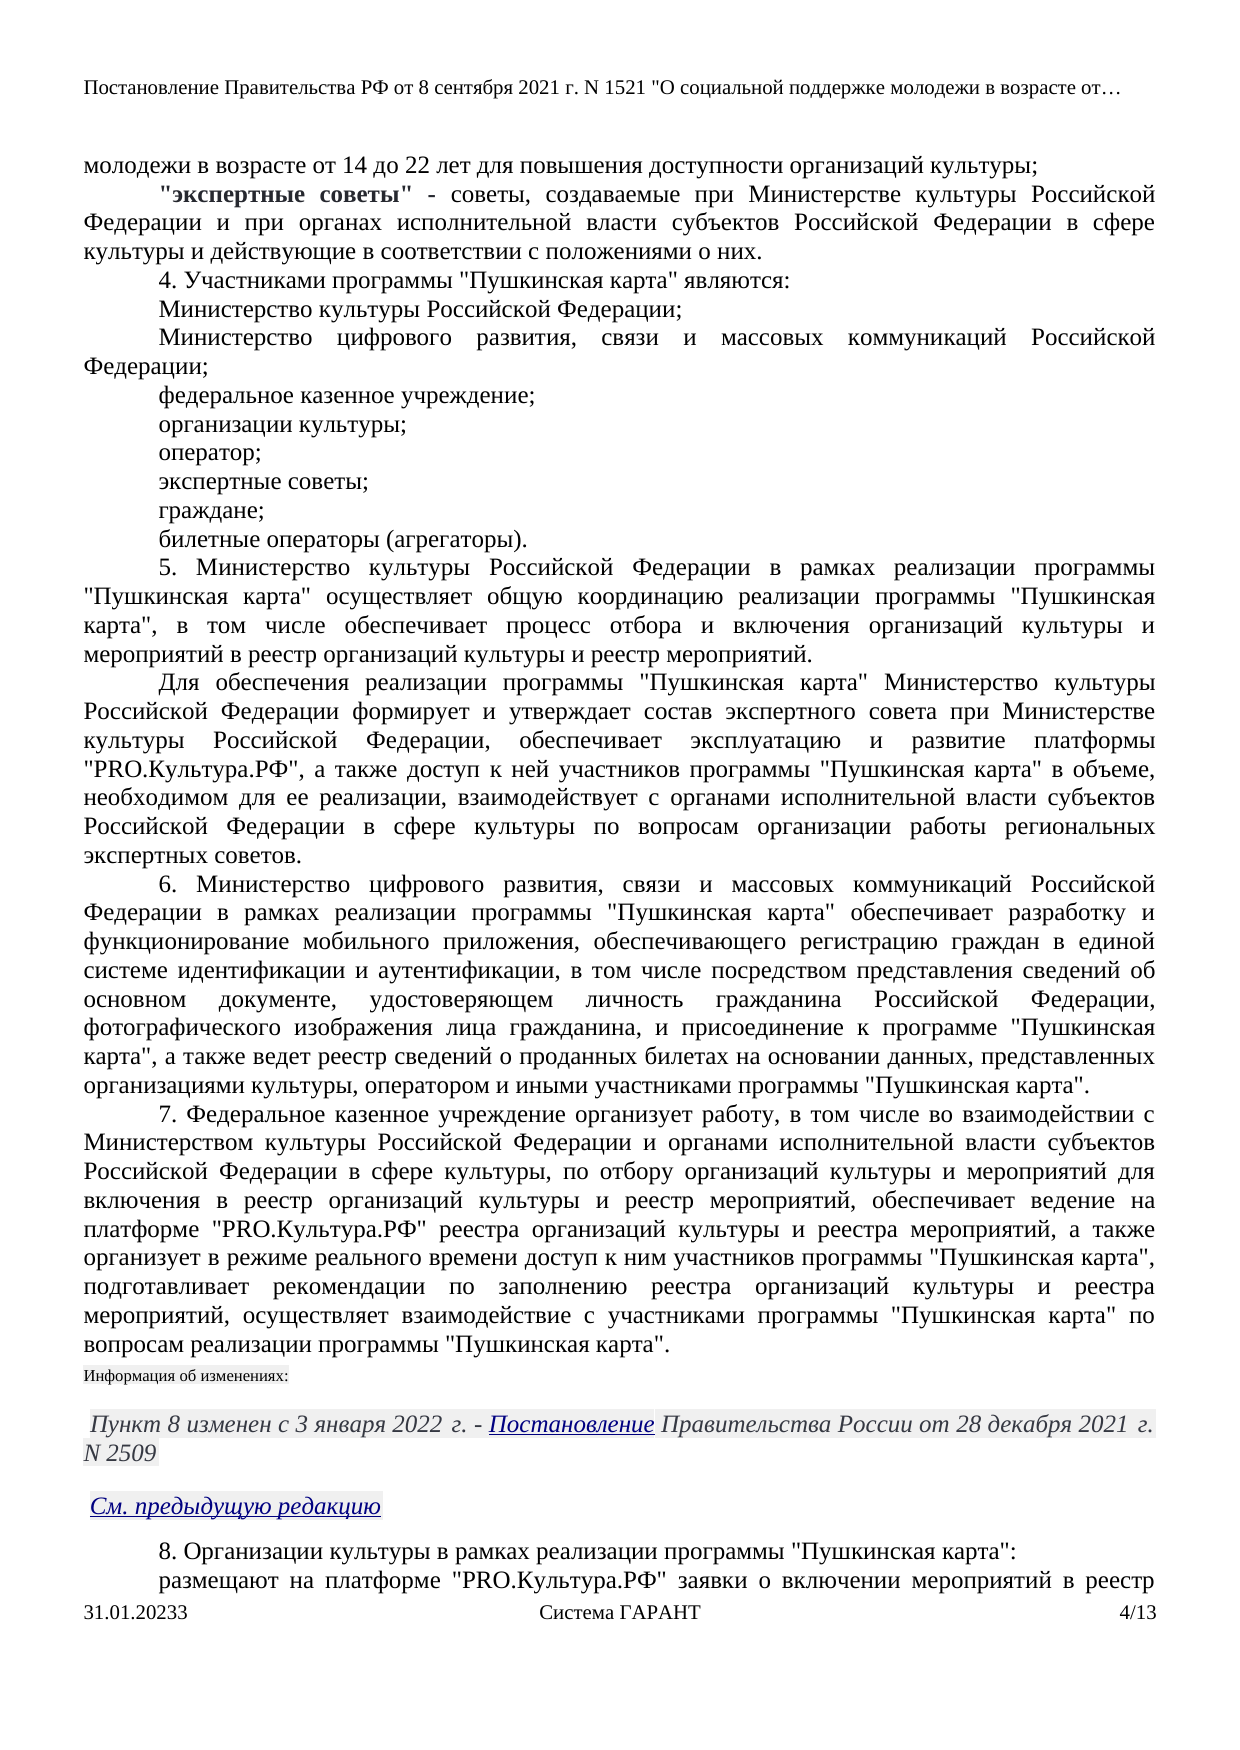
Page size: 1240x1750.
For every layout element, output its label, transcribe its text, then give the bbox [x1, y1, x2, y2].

text экспертные советы; [83, 466, 1156, 495]
text оператор; [83, 437, 1156, 466]
text билетные операторы (агрегаторы). [83, 524, 1156, 552]
text "экспертные советы" - советы, создаваемые при Министерстве культуры Российской Федерации и при органах исполнительной власти субъектов Российской Федерации в сфере культуры и действующие в соответствии с положениями о них. [83, 179, 1156, 265]
text граждане; [83, 495, 1156, 524]
text организации культуры; [83, 409, 1156, 437]
text 6. Министерство цифрового развития, связи и массовых коммуникаций Российской Федерации в рамках реализации программы "Пушкинская карта" обеспечивает разработку и функционирование мобильного приложения, обеспечивающего регистрацию граждан в единой системе идентификации и аутентификации, в том числе посредством представления сведений об основном документе, удостоверяющем личность гражданина Российской Федерации, фотографического изображения лица гражданина, и присоединение к программе "Пушкинская карта", а также ведет реестр сведений о проданных билетах на основании данных, представленных организациями культуры, оператором и иными участниками программы "Пушкинская карта". [83, 869, 1156, 1099]
text Пункт 8 изменен с 3 января 2022 г. - Постановление Правительства России от 28 декабря 2021 г. N 2509 [83, 1409, 1156, 1466]
text федеральное казенное учреждение; [83, 380, 1156, 409]
text 8. Организации культуры в рамках реализации программы "Пушкинская карта": [83, 1536, 1156, 1565]
text Для обеспечения реализации программы "Пушкинская карта" Министерство культуры Российской Федерации формирует и утверждает состав экспертного совета при Министерстве культуры Российской Федерации, обеспечивает эксплуатацию и развитие платформы "PRO.Культура.РФ", а также доступ к ней участников программы "Пушкинская карта" в объеме, необходимом для ее реализации, взаимодействует с органами исполнительной власти субъектов Российской Федерации в сфере культуры по вопросам организации работы региональных экспертных советов. [83, 667, 1156, 869]
text Министерство цифрового развития, связи и массовых коммуникаций Российской Федерации; [83, 322, 1156, 380]
text молодежи в возрасте от 14 до 22 лет для повышения доступности организаций культуры; [83, 150, 1156, 179]
text 4. Участниками программы "Пушкинская карта" являются: [83, 265, 1156, 294]
text 7. Федеральное казенное учреждение организует работу, в том числе во взаимодействии с Министерством культуры Российской Федерации и органами исполнительной власти субъектов Российской Федерации в сфере культуры, по отбору организаций культуры и мероприятий для включения в реестр организаций культуры и реестр мероприятий, обеспечивает ведение на платформе "PRO.Культура.РФ" реестра организаций культуры и реестра мероприятий, а также организует в режиме реального времени доступ к ним участников программы "Пушкинская карта", подготавливает рекомендации по заполнению реестра организаций культуры и реестра мероприятий, осуществляет взаимодействие с участниками программы "Пушкинская карта" по вопросам реализации программы "Пушкинская карта". [83, 1099, 1156, 1357]
text размещают на платформе "PRO.Культура.РФ" заявки о включении мероприятий в реестр [83, 1565, 1156, 1594]
text 5. Министерство культуры Российской Федерации в рамках реализации программы "Пушкинская карта" осуществляет общую координацию реализации программы "Пушкинская карта", в том числе обеспечивает процесс отбора и включения организаций культуры и мероприятий в реестр организаций культуры и реестр мероприятий. [83, 552, 1156, 667]
text Министерство культуры Российской Федерации; [83, 294, 1156, 322]
text Информация об изменениях: [83, 1365, 1156, 1384]
text См. предыдущую редакцию [83, 1491, 1156, 1520]
